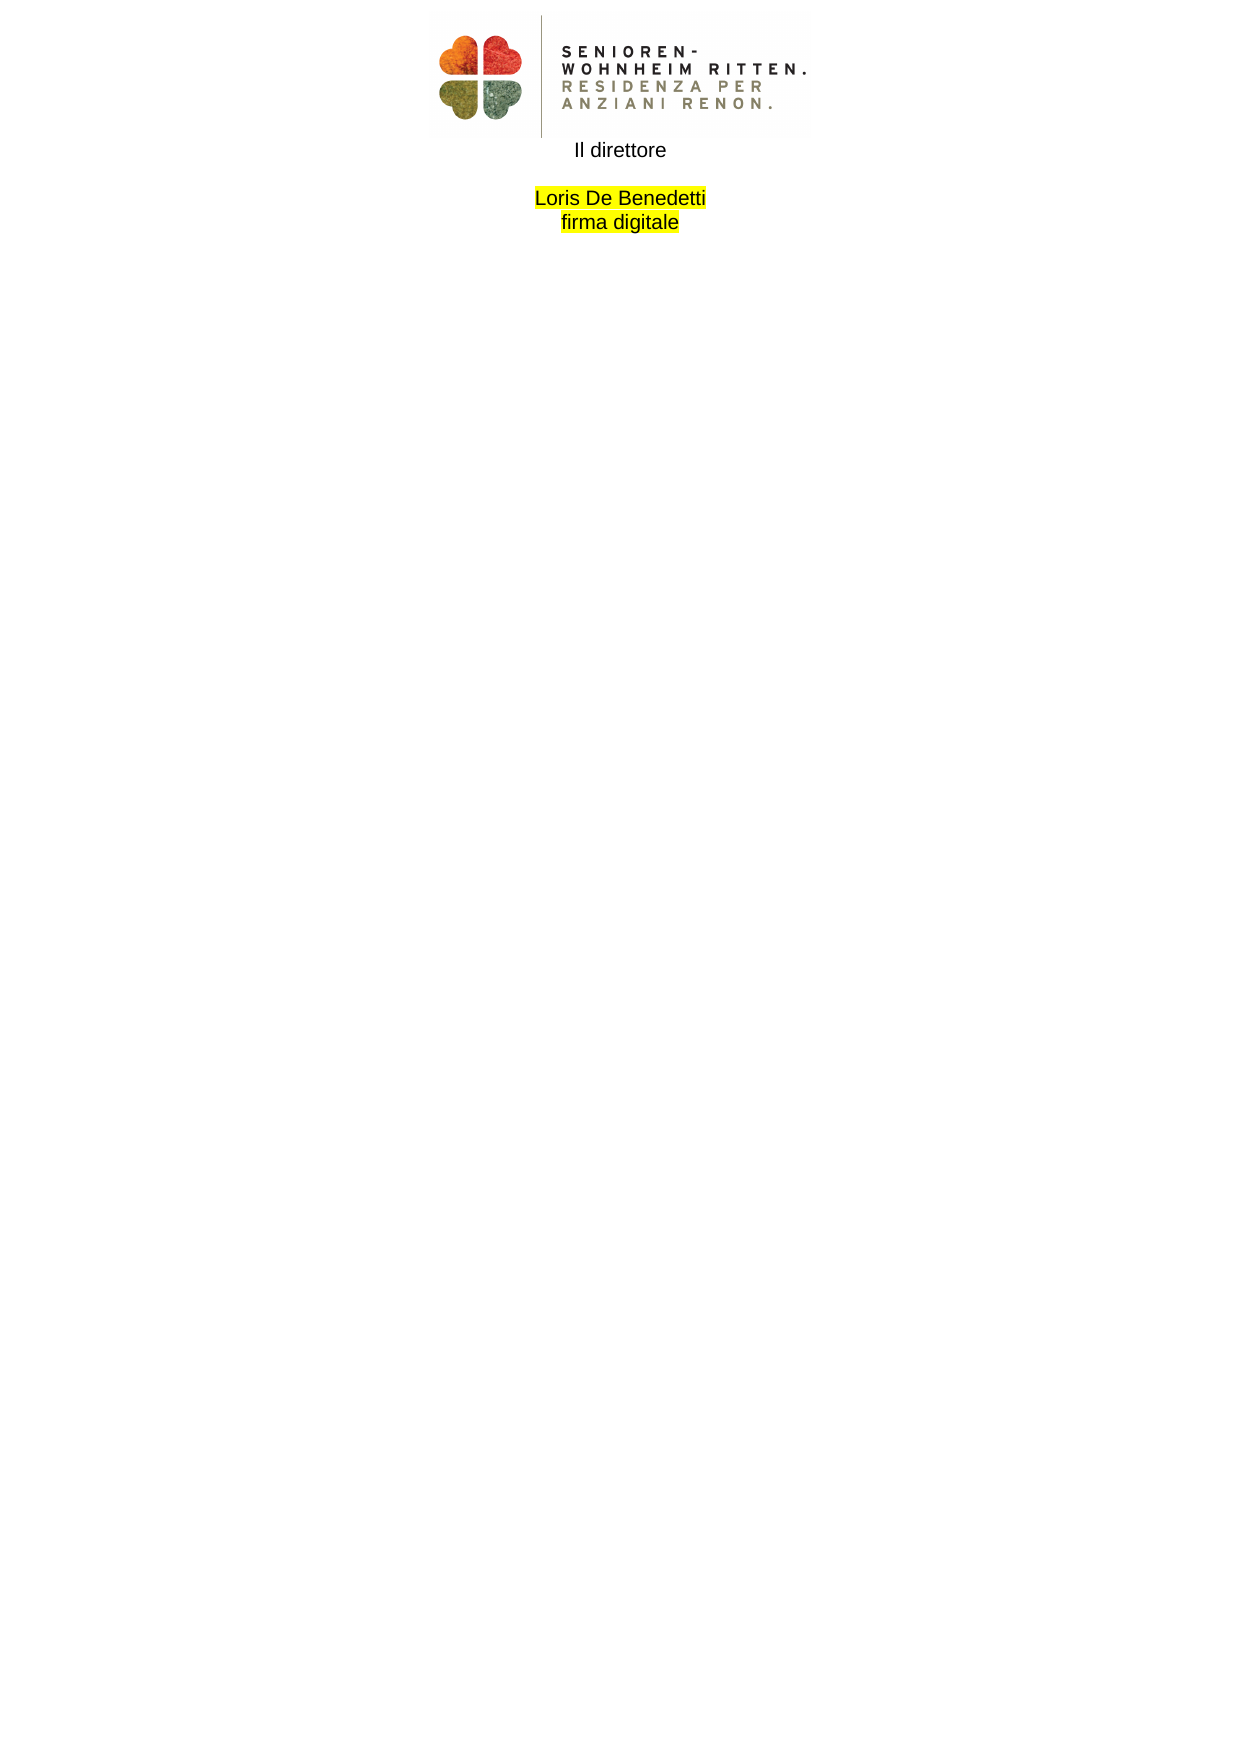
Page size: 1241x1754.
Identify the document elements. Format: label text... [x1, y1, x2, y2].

text firma digitale [118, 209, 1122, 233]
text Il direttore [118, 95, 1122, 162]
picture [428, 11, 812, 138]
text Loris De Benedetti [118, 186, 1122, 209]
